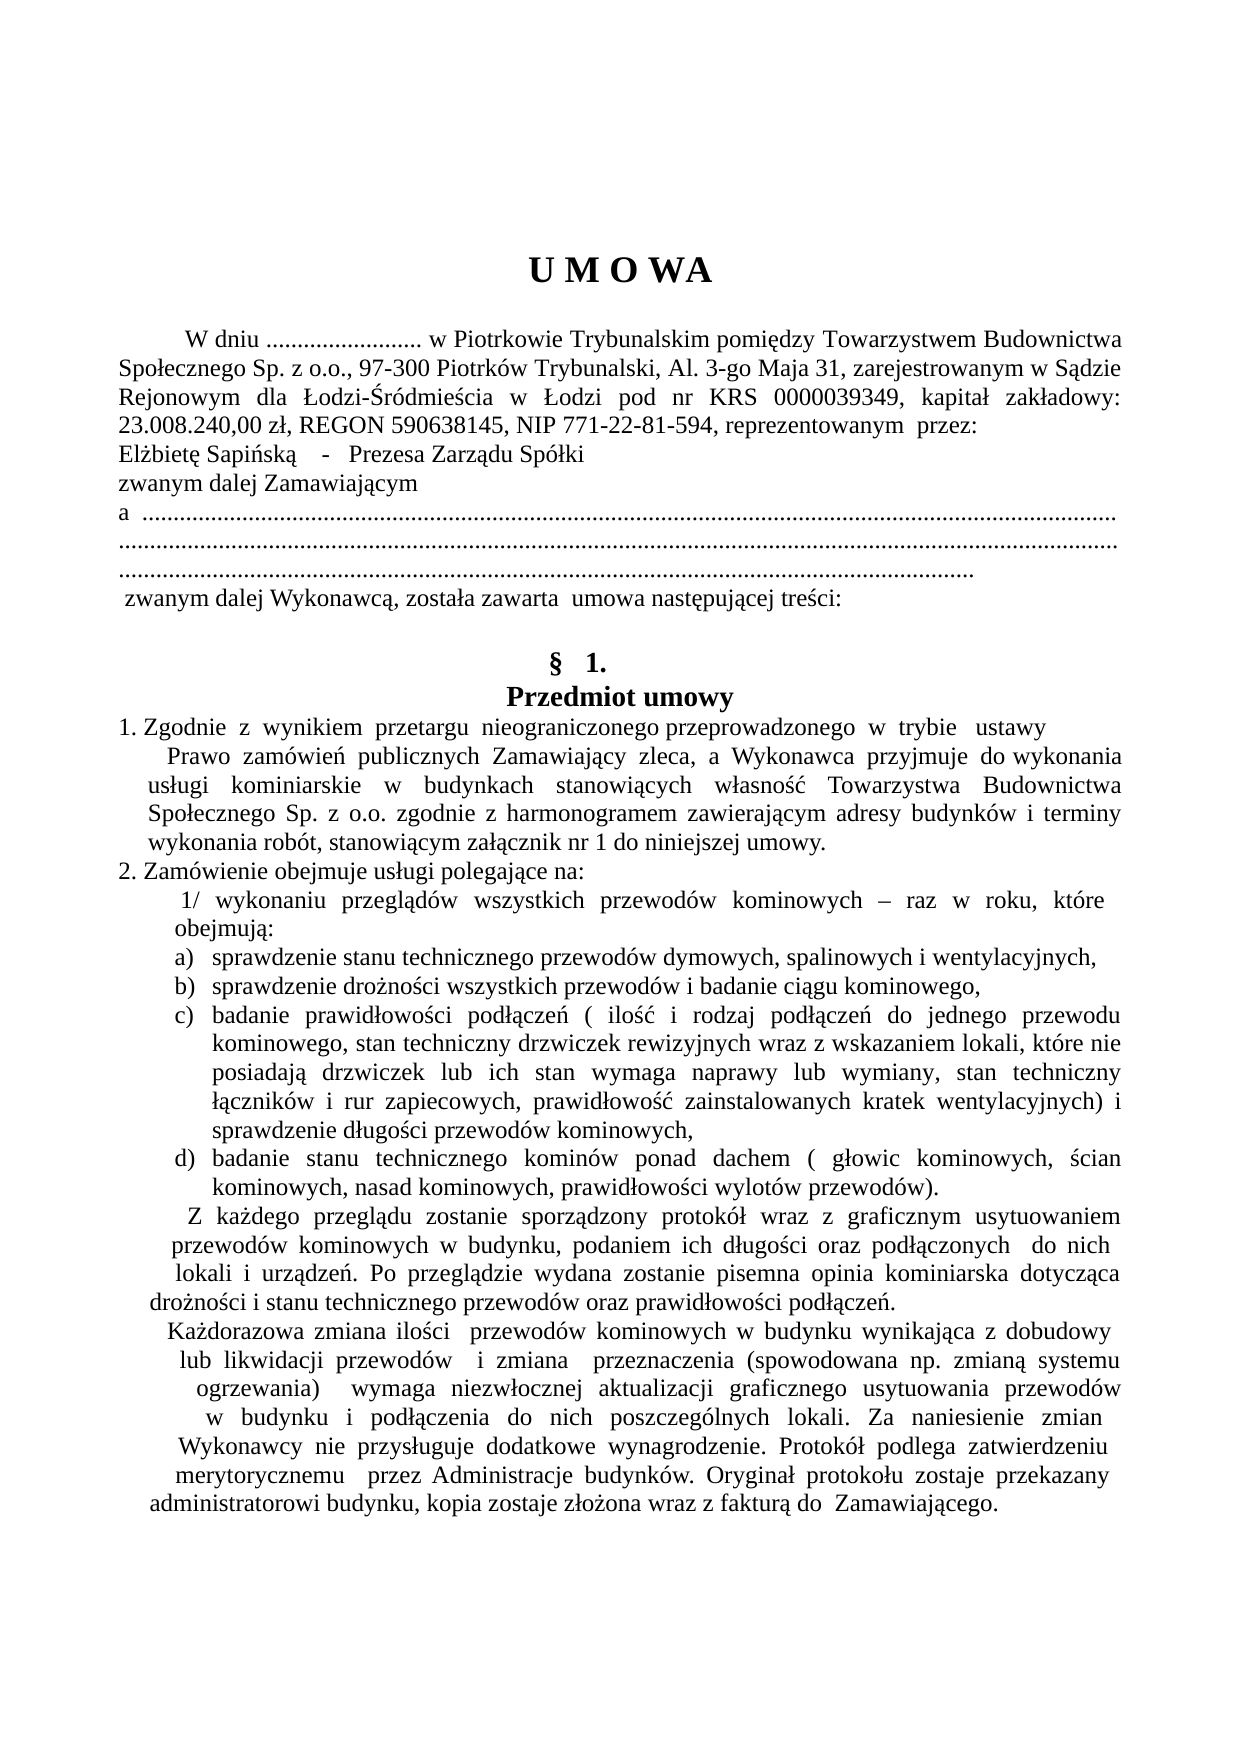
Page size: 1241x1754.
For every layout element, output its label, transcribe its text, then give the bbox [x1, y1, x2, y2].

subtitle Przedmiot umowy [118, 679, 1122, 712]
text Z każdego przeglądu zostanie sporządzony protokół wraz z graficznym usytuowaniem przewodów kominowych w budynku, podaniem ich długości oraz podłączonych do nich lokali i urządzeń. Po przeglądzie wydana zostanie pisemna opinia kominiarska dotycząca drożności i stanu technicznego przewodów oraz prawidłowości podłączeń. [118, 1201, 1122, 1316]
text a ..................................................................................................................................................................................................................................................................................................................................................................................................................................................................... [118, 497, 1122, 583]
text Każdorazowa zmiana ilości przewodów kominowych w budynku wynikająca z dobudowy lub likwidacji przewodów i zmiana przeznaczenia (spowodowana np. zmianą systemu ogrzewania) wymaga niezwłocznej aktualizacji graficznego usytuowania przewodów w budynku i podłączenia do nich poszczególnych lokali. Za naniesienie zmian Wykonawcy nie przysługuje dodatkowe wynagrodzenie. Protokół podlega zatwierdzeniu merytorycznemu przez Administracje budynków. Oryginał protokołu zostaje przekazany administratorowi budynku, kopia zostaje złożona wraz z fakturą do Zamawiającego. [118, 1316, 1122, 1517]
text zwanym dalej Zamawiającym [118, 468, 1122, 497]
text Prawo zamówień publicznych Zamawiający zleca, a Wykonawca przyjmuje do wykonania usługi kominiarskie w budynkach stanowiących własność Towarzystwa Budownictwa Społecznego Sp. z o.o. zgodnie z harmonogramem zawierającym adresy budynków i terminy wykonania robót, stanowiącym załącznik nr 1 do niniejszej umowy. [118, 741, 1122, 856]
text U M O WA [118, 247, 1122, 291]
text zwanym dalej Wykonawcą, została zawarta umowa następującej treści: [118, 583, 1122, 612]
list badanie prawidłowości podłączeń ( ilość i rodzaj podłączeń do jednego przewodu kominowego, stan techniczny drzwiczek rewizyjnych wraz z wskazaniem lokali, które nie posiadają drzwiczek lub ich stan wymaga naprawy lub wymiany, stan techniczny łączników i rur zapiecowych, prawidłowość zainstalowanych kratek wentylacyjnych) i sprawdzenie długości przewodów kominowych, [174, 1000, 1122, 1143]
text § 1. [118, 645, 1122, 679]
list sprawdzenie stanu technicznego przewodów dymowych, spalinowych i wentylacyjnych, [174, 942, 1122, 971]
text W dniu ......................... w Piotrkowie Trybunalskim pomiędzy Towarzystwem Budownictwa Społecznego Sp. z o.o., 97-300 Piotrków Trybunalski, Al. 3-go Maja 31, zarejestrowanym w Sądzie Rejonowym dla Łodzi-Śródmieścia w Łodzi pod nr KRS 0000039349, kapitał zakładowy: 23.008.240,00 zł, REGON 590638145, NIP 771-22-81-594, reprezentowanym przez: [118, 324, 1122, 439]
text 2. Zamówienie obejmuje usługi polegające na: [118, 856, 1122, 885]
text 1/ wykonaniu przeglądów wszystkich przewodów kominowych – raz w roku, które obejmują: [118, 885, 1122, 942]
text 1. Zgodnie z wynikiem przetargu nieograniczonego przeprowadzonego w trybie ustawy [118, 712, 1122, 741]
list sprawdzenie drożności wszystkich przewodów i badanie ciągu kominowego, [174, 971, 1122, 1000]
list badanie stanu technicznego kominów ponad dachem ( głowic kominowych, ścian kominowych, nasad kominowych, prawidłowości wylotów przewodów). [174, 1143, 1122, 1201]
text Elżbietę Sapińską - Prezesa Zarządu Spółki [118, 439, 1122, 468]
